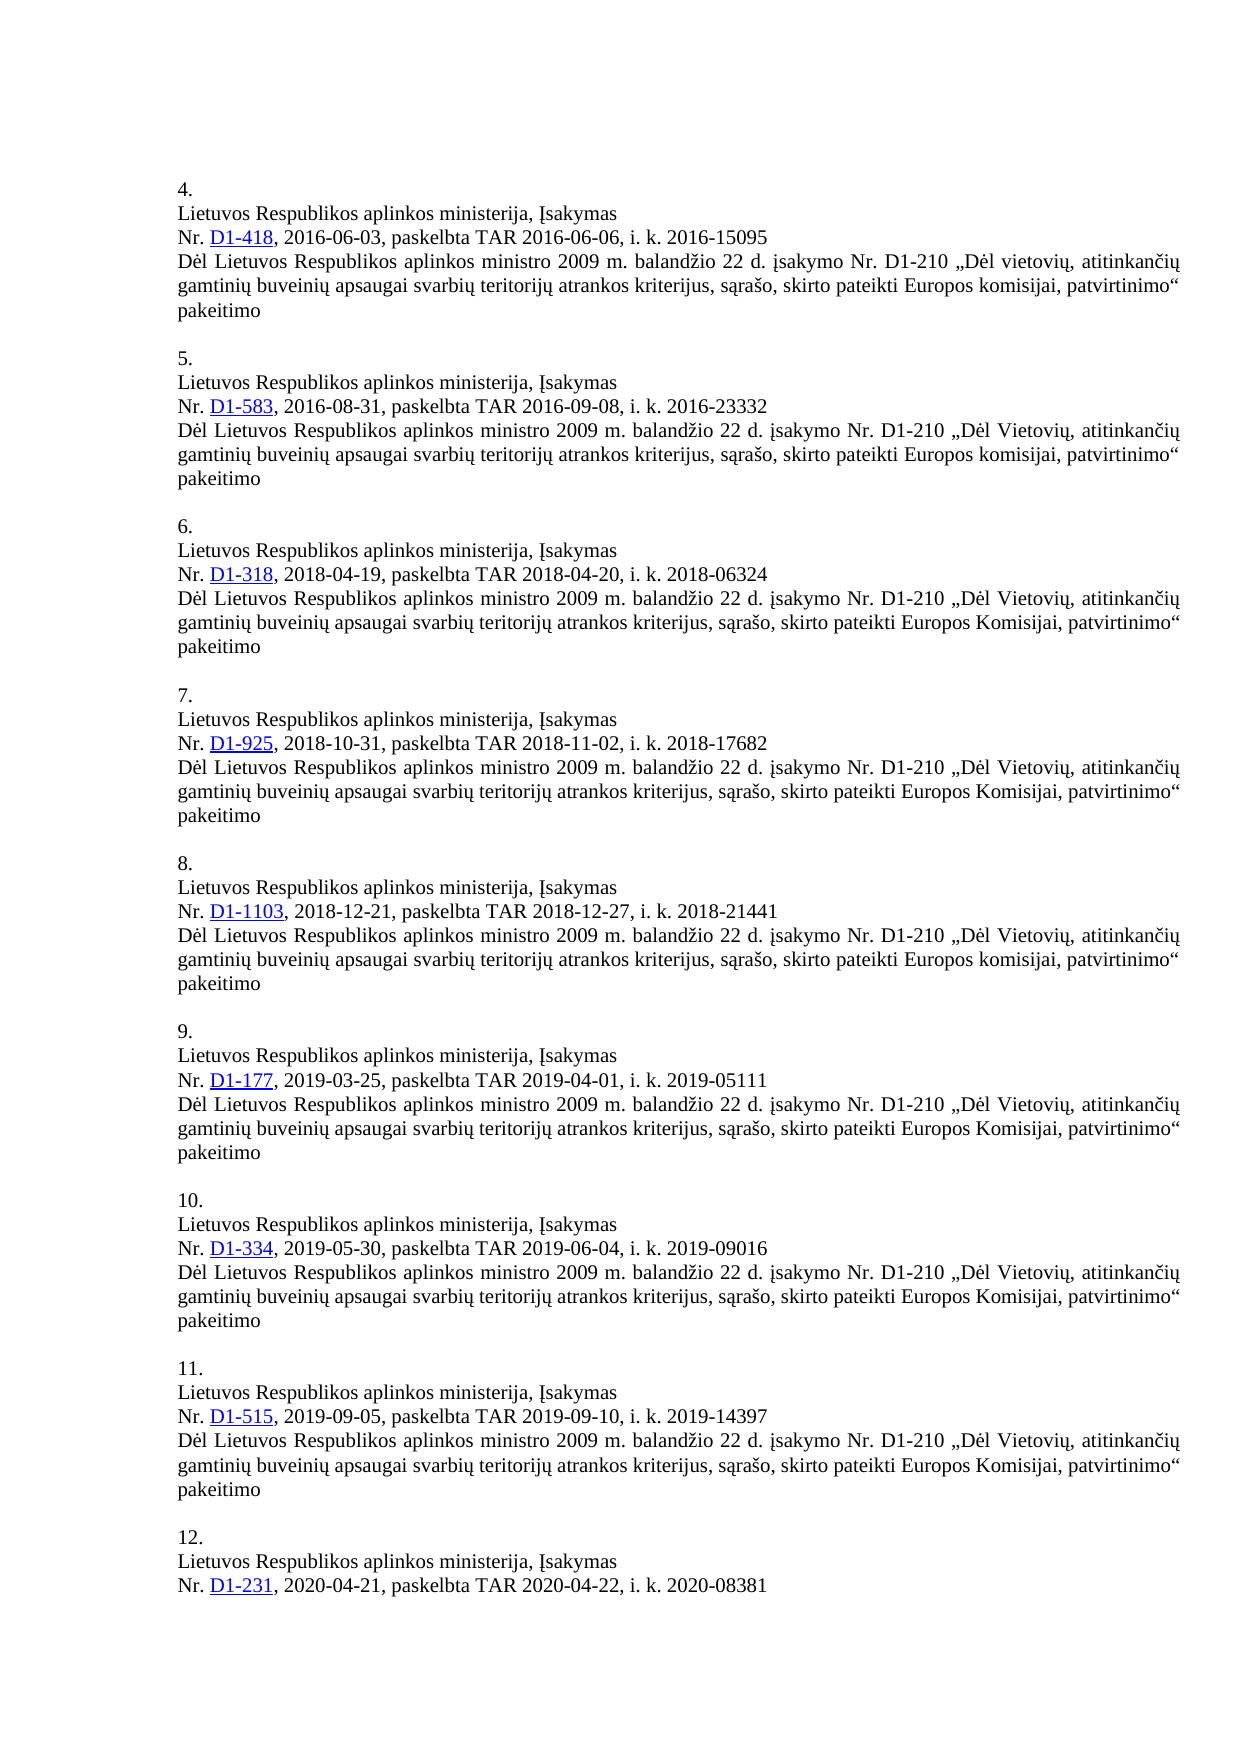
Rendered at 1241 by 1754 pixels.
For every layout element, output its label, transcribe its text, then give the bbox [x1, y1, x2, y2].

text Dėl Lietuvos Respublikos aplinkos ministro 2009 m. balandžio 22 d. įsakymo Nr. D1-210 „Dėl vietovių, atitinkančių gamtinių buveinių apsaugai svarbių teritorijų atrankos kriterijus, sąrašo, skirto pateikti Europos komisijai, patvirtinimo“ pakeitimo [177, 249, 1181, 322]
text 6. [177, 514, 1181, 538]
text 12. [177, 1525, 1181, 1549]
text Lietuvos Respublikos aplinkos ministerija, Įsakymas [177, 1380, 1181, 1404]
text Lietuvos Respublikos aplinkos ministerija, Įsakymas [177, 538, 1181, 562]
text Nr. D1-583, 2016-08-31, paskelbta TAR 2016-09-08, i. k. 2016-23332 [177, 394, 1181, 418]
text Nr. D1-418, 2016-06-03, paskelbta TAR 2016-06-06, i. k. 2016-15095 [177, 225, 1181, 249]
text 8. [177, 851, 1181, 875]
text 10. [177, 1188, 1181, 1212]
text Dėl Lietuvos Respublikos aplinkos ministro 2009 m. balandžio 22 d. įsakymo Nr. D1-210 „Dėl Vietovių, atitinkančių gamtinių buveinių apsaugai svarbių teritorijų atrankos kriterijus, sąrašo, skirto pateikti Europos Komisijai, patvirtinimo“ pakeitimo [177, 1260, 1181, 1332]
text 7. [177, 682, 1181, 707]
text Dėl Lietuvos Respublikos aplinkos ministro 2009 m. balandžio 22 d. įsakymo Nr. D1-210 „Dėl Vietovių, atitinkančių gamtinių buveinių apsaugai svarbių teritorijų atrankos kriterijus, sąrašo, skirto pateikti Europos Komisijai, patvirtinimo“ pakeitimo [177, 1428, 1181, 1501]
text Lietuvos Respublikos aplinkos ministerija, Įsakymas [177, 707, 1181, 731]
text Nr. D1-177, 2019-03-25, paskelbta TAR 2019-04-01, i. k. 2019-05111 [177, 1067, 1181, 1092]
text Nr. D1-318, 2018-04-19, paskelbta TAR 2018-04-20, i. k. 2018-06324 [177, 562, 1181, 586]
text Nr. D1-1103, 2018-12-21, paskelbta TAR 2018-12-27, i. k. 2018-21441 [177, 899, 1181, 923]
text Lietuvos Respublikos aplinkos ministerija, Įsakymas [177, 370, 1181, 394]
text 9. [177, 1019, 1181, 1043]
text Nr. D1-334, 2019-05-30, paskelbta TAR 2019-06-04, i. k. 2019-09016 [177, 1236, 1181, 1260]
text Nr. D1-231, 2020-04-21, paskelbta TAR 2020-04-22, i. k. 2020-08381 [177, 1573, 1181, 1597]
text 4. [177, 177, 1181, 201]
text Nr. D1-925, 2018-10-31, paskelbta TAR 2018-11-02, i. k. 2018-17682 [177, 731, 1181, 755]
text Lietuvos Respublikos aplinkos ministerija, Įsakymas [177, 875, 1181, 899]
text Lietuvos Respublikos aplinkos ministerija, Įsakymas [177, 1043, 1181, 1067]
text Nr. D1-515, 2019-09-05, paskelbta TAR 2019-09-10, i. k. 2019-14397 [177, 1404, 1181, 1428]
text 11. [177, 1356, 1181, 1380]
text Dėl Lietuvos Respublikos aplinkos ministro 2009 m. balandžio 22 d. įsakymo Nr. D1-210 „Dėl Vietovių, atitinkančių gamtinių buveinių apsaugai svarbių teritorijų atrankos kriterijus, sąrašo, skirto pateikti Europos komisijai, patvirtinimo“ pakeitimo [177, 418, 1181, 490]
text Dėl Lietuvos Respublikos aplinkos ministro 2009 m. balandžio 22 d. įsakymo Nr. D1-210 „Dėl Vietovių, atitinkančių gamtinių buveinių apsaugai svarbių teritorijų atrankos kriterijus, sąrašo, skirto pateikti Europos Komisijai, patvirtinimo“ pakeitimo [177, 586, 1181, 658]
text Lietuvos Respublikos aplinkos ministerija, Įsakymas [177, 1549, 1181, 1573]
text Lietuvos Respublikos aplinkos ministerija, Įsakymas [177, 201, 1181, 225]
text Lietuvos Respublikos aplinkos ministerija, Įsakymas [177, 1212, 1181, 1236]
text 5. [177, 346, 1181, 370]
text Dėl Lietuvos Respublikos aplinkos ministro 2009 m. balandžio 22 d. įsakymo Nr. D1-210 „Dėl Vietovių, atitinkančių gamtinių buveinių apsaugai svarbių teritorijų atrankos kriterijus, sąrašo, skirto pateikti Europos Komisijai, patvirtinimo“ pakeitimo [177, 755, 1181, 827]
text Dėl Lietuvos Respublikos aplinkos ministro 2009 m. balandžio 22 d. įsakymo Nr. D1-210 „Dėl Vietovių, atitinkančių gamtinių buveinių apsaugai svarbių teritorijų atrankos kriterijus, sąrašo, skirto pateikti Europos Komisijai, patvirtinimo“ pakeitimo [177, 1092, 1181, 1164]
text Dėl Lietuvos Respublikos aplinkos ministro 2009 m. balandžio 22 d. įsakymo Nr. D1-210 „Dėl Vietovių, atitinkančių gamtinių buveinių apsaugai svarbių teritorijų atrankos kriterijus, sąrašo, skirto pateikti Europos komisijai, patvirtinimo“ pakeitimo [177, 923, 1181, 995]
